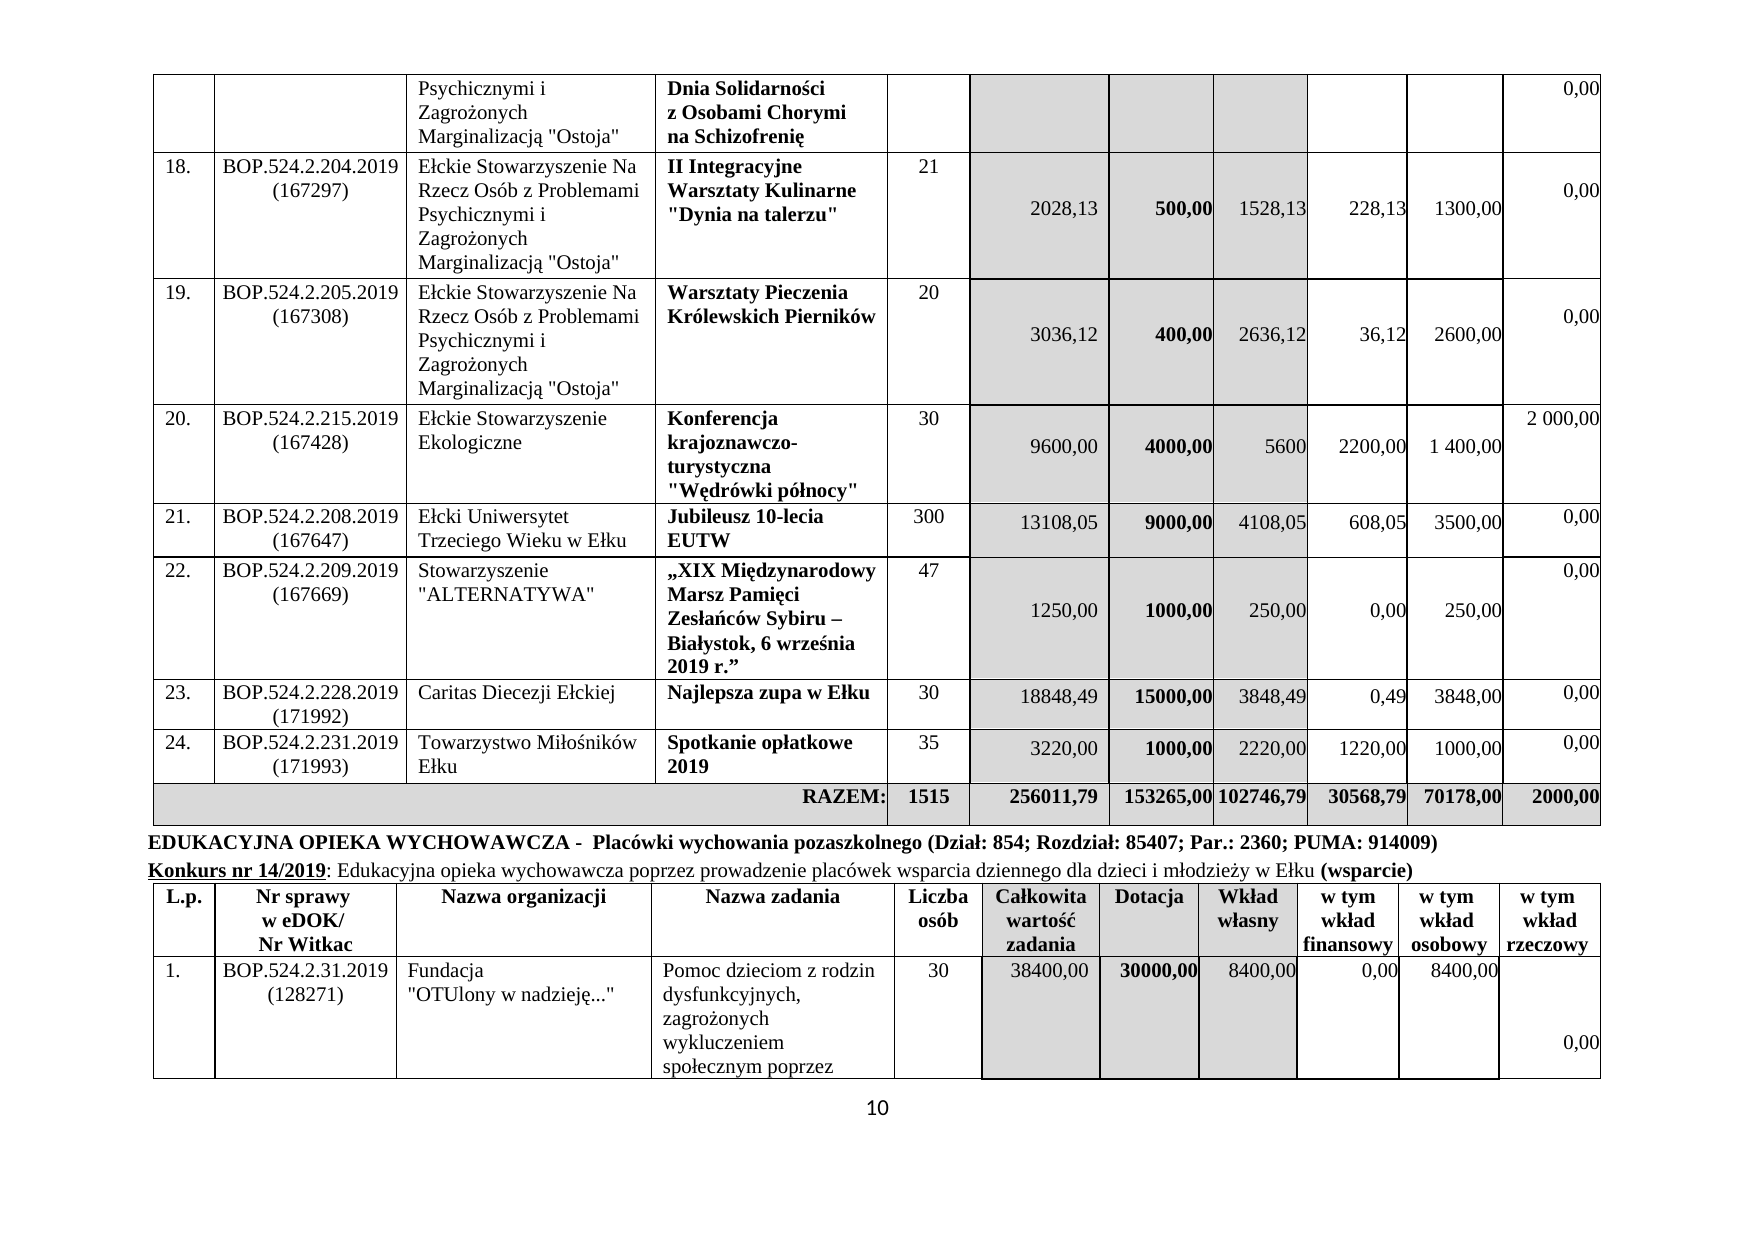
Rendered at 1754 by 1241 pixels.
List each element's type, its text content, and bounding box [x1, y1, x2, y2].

table_cell BOP.524.2.208.2019 (167647) [215, 504, 406, 556]
table_cell 3036,12 [971, 280, 1108, 404]
table_cell [154, 558, 214, 678]
table_cell II Integracyjne Warsztaty Kulinarne "Dynia na talerzu" [656, 153, 887, 278]
table_cell „XIX Międzynarodowy Marsz Pamięci Zesłańców Sybiru – Białystok, 6 września 2019 r.” [656, 558, 887, 678]
table_cell 38400,00 [983, 957, 1099, 1078]
table_cell 400,00 [1110, 280, 1213, 404]
table_cell Caritas Diecezji Ełckiej [407, 680, 655, 728]
table_cell Dnia Solidarności z Osobami Chorymi na Schizofrenię [656, 75, 887, 152]
table_header Nazwa zadania [652, 884, 894, 956]
table_cell 47 [888, 558, 969, 678]
table_cell 2 000,00 [1504, 405, 1600, 502]
table_cell BOP.524.2.31.2019 (128271) [216, 957, 396, 1078]
table_header w tym wkład osobowy [1399, 884, 1499, 956]
table_cell BOP.524.2.215.2019 (167428) [215, 405, 406, 502]
table_cell 2220,00 [1214, 730, 1307, 782]
table_cell 2000,00 [1503, 784, 1600, 825]
table_cell 0,00 [1308, 558, 1406, 678]
table_cell 20 [888, 279, 969, 404]
table_cell 250,00 [1408, 558, 1502, 678]
table_cell 0,00 [1504, 730, 1600, 782]
table_cell 2028,13 [971, 153, 1108, 278]
table_cell 2636,12 [1214, 280, 1307, 404]
table_cell 0,00 [1504, 153, 1600, 278]
table_cell 2600,00 [1408, 280, 1502, 404]
table_header Nazwa organizacji [397, 884, 651, 956]
table_cell 2200,00 [1308, 406, 1406, 502]
table_cell [1214, 75, 1307, 152]
subtitle EDUKACYJNA OPIEKA WYCHOWAWCZA - Placówki wychowania pozaszkolnego (Dział: 854; Rozdział: 85407; Par.: 2360; PUMA: 914009) [148, 830, 1606, 854]
table_cell Ełckie Stowarzyszenie Na Rzecz Osób z Problemami Psychicznymi i Zagrożonych Marginalizacją "Ostoja" [407, 153, 655, 278]
table_cell 30 [888, 680, 969, 728]
table_cell Towarzystwo Miłośników Ełku [407, 730, 655, 782]
table_cell 3220,00 [971, 730, 1108, 782]
table_cell 1000,00 [1110, 558, 1213, 678]
table_cell 15000,00 [1110, 680, 1213, 728]
table_cell 13108,05 [971, 504, 1108, 556]
table_cell Konferencja krajoznawczo-turystyczna "Wędrówki północy" [656, 405, 887, 502]
table_cell BOP.524.2.209.2019 (167669) [215, 558, 406, 678]
table_cell 35 [888, 730, 969, 782]
table_cell 300 [888, 504, 969, 556]
table_cell 1300,00 [1408, 153, 1502, 278]
table_cell BOP.524.2.231.2019 (171993) [215, 730, 406, 782]
table_cell 0,00 [1500, 957, 1600, 1078]
table_cell 0,00 [1504, 504, 1600, 556]
subtitle Konkurs nr 14/2019: Edukacyjna opieka wychowawcza poprzez prowadzenie placówek wsparcia dziennego dla dzieci i młodzieży w Ełku (wsparcie) [148, 858, 1606, 882]
table_cell 3500,00 [1408, 504, 1502, 556]
table_cell 0,49 [1308, 680, 1406, 728]
table_cell 0,00 [1504, 279, 1600, 404]
table_cell BOP.524.2.205.2019 (167308) [215, 279, 406, 404]
table_cell [154, 75, 214, 152]
table_cell 250,00 [1214, 558, 1307, 678]
table_cell BOP.524.2.228.2019 (171992) [215, 680, 406, 728]
table_cell 1000,00 [1110, 730, 1213, 782]
table_header w tym wkład finansowy [1298, 884, 1398, 956]
table_cell Fundacja "OTUlony w nadzieję..." [397, 957, 651, 1078]
table_cell 256011,79 [970, 784, 1109, 825]
table_cell [888, 75, 969, 152]
table_cell 36,12 [1308, 280, 1406, 404]
table_cell 21 [888, 153, 969, 278]
table_cell 153265,00 [1110, 784, 1213, 825]
table_cell 5600 [1214, 406, 1307, 502]
table_cell 30000,00 [1101, 957, 1198, 1078]
table_cell Psychicznymi i Zagrożonych Marginalizacją "Ostoja" [407, 75, 655, 152]
table_cell 0,00 [1504, 680, 1600, 728]
table_cell 9000,00 [1110, 504, 1213, 556]
table_cell 8400,00 [1400, 957, 1498, 1078]
table_cell Stowarzyszenie "ALTERNATYWA" [407, 558, 655, 678]
table_cell 3848,00 [1408, 680, 1502, 728]
table_cell 1 400,00 [1408, 406, 1502, 502]
table_cell 0,00 [1504, 558, 1600, 678]
table_cell 1220,00 [1308, 730, 1406, 782]
table_cell 0,00 [1298, 957, 1398, 1078]
table_cell 3848,49 [1214, 680, 1307, 728]
table_cell BOP.524.2.204.2019 (167297) [215, 153, 406, 278]
table_header Wkład własny [1199, 884, 1297, 956]
table_header Nr sprawy w eDOK/ Nr Witkac [216, 884, 396, 956]
table_cell [154, 957, 214, 1078]
table_cell 70178,00 [1408, 784, 1502, 825]
table_cell [154, 153, 214, 278]
table_cell 0,00 [1504, 75, 1600, 152]
table_cell 30 [895, 957, 981, 1078]
table_cell [154, 680, 214, 728]
table_cell 500,00 [1110, 153, 1213, 278]
table_header L.p. [154, 884, 214, 956]
table_cell Najlepsza zupa w Ełku [656, 680, 887, 728]
table_cell 102746,79 [1214, 784, 1307, 825]
table_cell 1515 [888, 784, 969, 825]
table_cell Spotkanie opłatkowe 2019 [656, 730, 887, 782]
table_header Dotacja [1100, 884, 1198, 956]
table_cell Ełcki Uniwersytet Trzeciego Wieku w Ełku [407, 504, 655, 556]
table_cell Jubileusz 10-lecia EUTW [656, 504, 887, 556]
table_cell [215, 75, 406, 152]
table_cell RAZEM: [154, 784, 887, 825]
table_cell 1000,00 [1408, 730, 1502, 782]
table_cell 9600,00 [971, 406, 1108, 502]
table_cell 4108,05 [1214, 504, 1307, 556]
table_cell 1528,13 [1214, 153, 1307, 278]
table_cell [154, 504, 214, 556]
table_cell [971, 75, 1108, 152]
table_cell 228,13 [1308, 153, 1406, 278]
table_cell 1250,00 [971, 558, 1108, 678]
table_header w tym wkład rzeczowy [1500, 884, 1600, 956]
table_cell Warsztaty Pieczenia Królewskich Pierników [656, 279, 887, 404]
table_cell Pomoc dzieciom z rodzin dysfunkcyjnych, zagrożonych wykluczeniem społecznym poprzez [652, 957, 894, 1078]
table_cell Ełckie Stowarzyszenie Na Rzecz Osób z Problemami Psychicznymi i Zagrożonych Marginalizacją "Ostoja" [407, 279, 655, 404]
table_cell [1308, 75, 1406, 152]
table_header Całkowita wartość zadania [983, 884, 1099, 956]
table_cell 30 [888, 405, 969, 502]
table_cell 608,05 [1308, 504, 1406, 556]
table_cell [154, 730, 214, 782]
table_cell 30568,79 [1308, 784, 1407, 825]
table_cell [1408, 75, 1502, 152]
table_cell [154, 405, 214, 502]
table_cell [1110, 75, 1213, 152]
table_header Liczba osób [895, 884, 982, 956]
table_cell 8400,00 [1200, 957, 1296, 1078]
table_cell Ełckie Stowarzyszenie Ekologiczne [407, 405, 655, 502]
table_cell 4000,00 [1110, 406, 1213, 502]
table_cell [154, 279, 214, 404]
table_cell 18848,49 [971, 680, 1108, 728]
